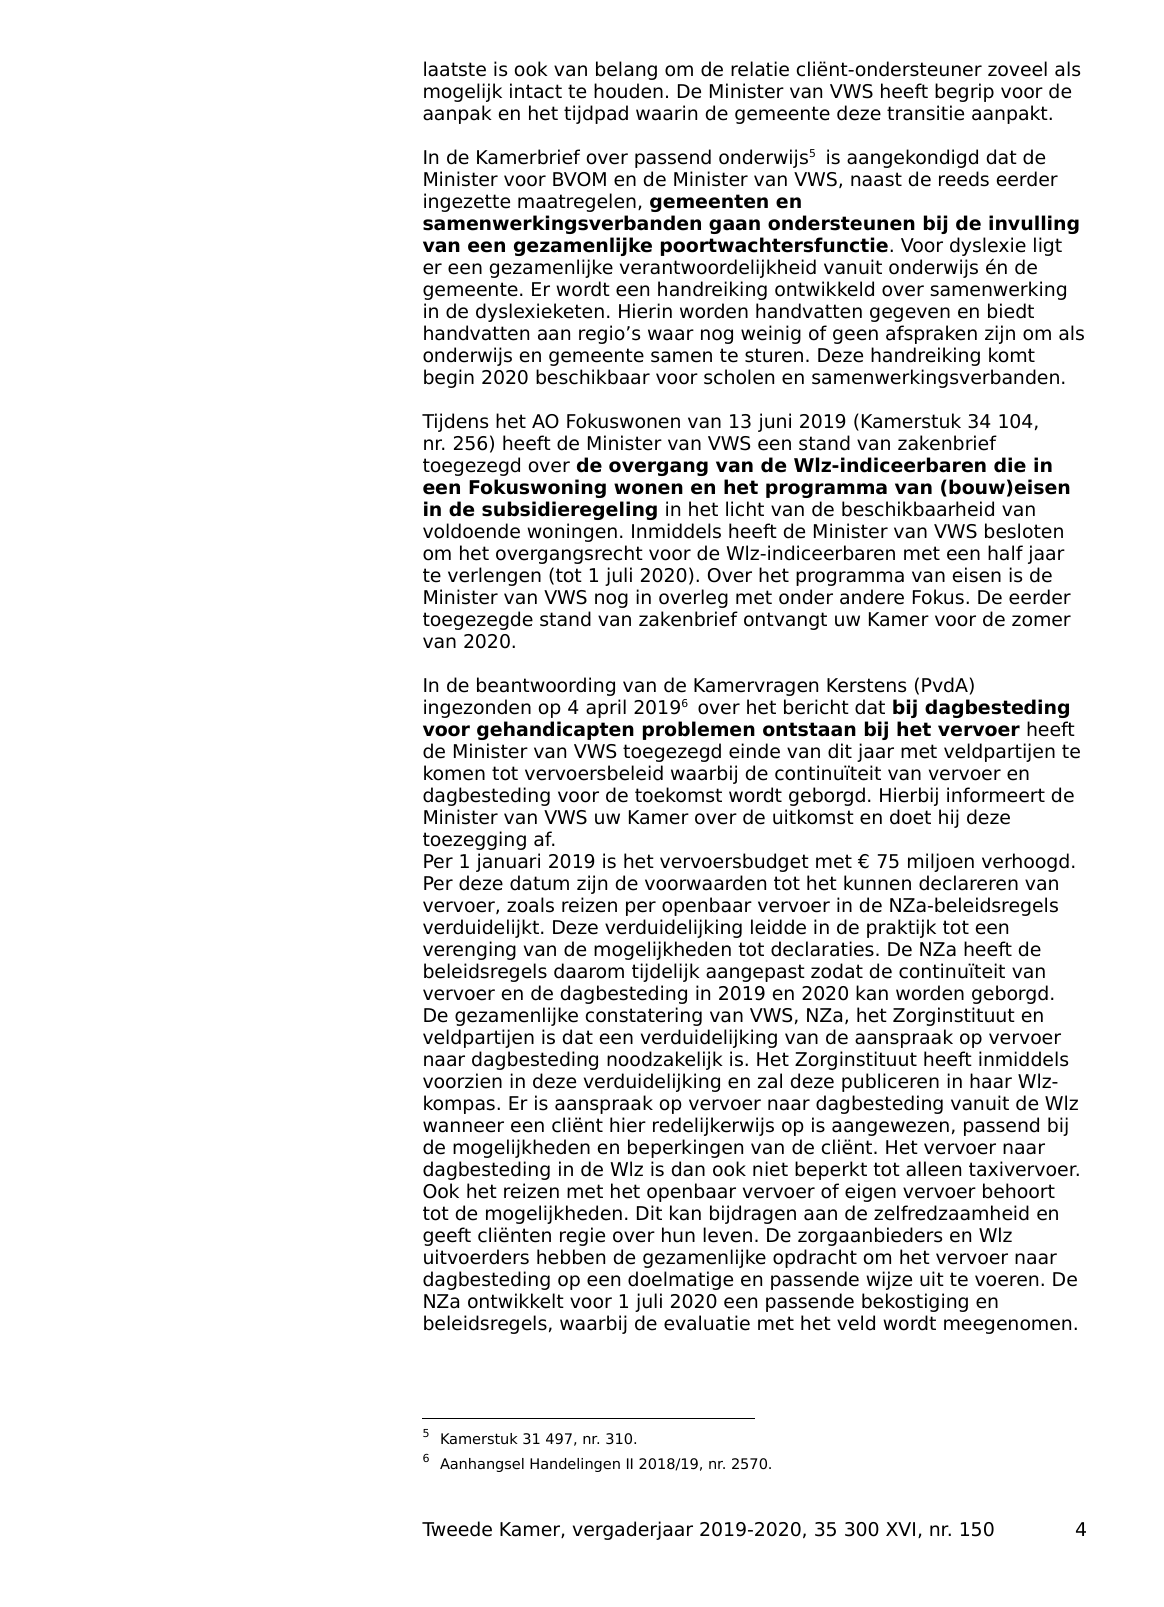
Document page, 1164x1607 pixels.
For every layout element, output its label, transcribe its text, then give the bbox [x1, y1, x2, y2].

text Kamerstuk 31 497, nr. 310. [422, 1427, 1087, 1449]
text In de beantwoording van de Kamervragen Kerstens (PvdA) ingezonden op 4 april 2019 over het bericht dat bij dagbesteding voor gehandicapten problemen ontstaan bij het vervoer heeft de Minister van VWS toegezegd einde van dit jaar met veldpartijen te komen tot vervoersbeleid waarbij de continuïteit van vervoer en dagbesteding voor de toekomst wordt geborgd. Hierbij informeert de Minister van VWS uw Kamer over de uitkomst en doet hij deze toezegging af. [422, 675, 1087, 851]
text In de Kamerbrief over passend onderwijs is aangekondigd dat de Minister voor BVOM en de Minister van VWS, naast de reeds eerder ingezette maatregelen, gemeenten en samenwerkingsverbanden gaan ondersteunen bij de invulling van een gezamenlijke poortwachtersfunctie. Voor dyslexie ligt er een gezamenlijke verantwoordelijkheid vanuit onderwijs én de gemeente. Er wordt een handreiking ontwikkeld over samenwerking in de dyslexieketen. Hierin worden handvatten gegeven en biedt handvatten aan regio’s waar nog weinig of geen afspraken zijn om als onderwijs en gemeente samen te sturen. Deze handreiking komt begin 2020 beschikbaar voor scholen en samenwerkingsverbanden. [422, 147, 1087, 389]
text Per 1 januari 2019 is het vervoersbudget met € 75 miljoen verhoogd. Per deze datum zijn de voorwaarden tot het kunnen declareren van vervoer, zoals reizen per openbaar vervoer in de NZa-beleidsregels verduidelijkt. Deze verduidelijking leidde in de praktijk tot een verenging van de mogelijkheden tot declaraties. De NZa heeft de beleidsregels daarom tijdelijk aangepast zodat de continuïteit van vervoer en de dagbesteding in 2019 en 2020 kan worden geborgd. De gezamenlijke constatering van VWS, NZa, het Zorginstituut en veldpartijen is dat een verduidelijking van de aanspraak op vervoer naar dagbesteding noodzakelijk is. Het Zorginstituut heeft inmiddels voorzien in deze verduidelijking en zal deze publiceren in haar Wlz-kompas. Er is aanspraak op vervoer naar dagbesteding vanuit de Wlz wanneer een cliënt hier redelijkerwijs op is aangewezen, passend bij de mogelijkheden en beperkingen van de cliënt. Het vervoer naar dagbesteding in de Wlz is dan ook niet beperkt tot alleen taxivervoer. Ook het reizen met het openbaar vervoer of eigen vervoer behoort tot de mogelijkheden. Dit kan bijdragen aan de zelfredzaamheid en geeft cliënten regie over hun leven. De zorgaanbieders en Wlz uitvoerders hebben de gezamenlijke opdracht om het vervoer naar dagbesteding op een doelmatige en passende wijze uit te voeren. De NZa ontwikkelt voor 1 juli 2020 een passende bekostiging en beleidsregels, waarbij de evaluatie met het veld wordt meegenomen. [422, 851, 1087, 1334]
text laatste is ook van belang om de relatie cliënt-ondersteuner zoveel als mogelijk intact te houden. De Minister van VWS heeft begrip voor de aanpak en het tijdpad waarin de gemeente deze transitie aanpakt. [422, 59, 1087, 125]
text Tijdens het AO Fokuswonen van 13 juni 2019 (Kamerstuk 34 104, nr. 256) heeft de Minister van VWS een stand van zakenbrief toegezegd over de overgang van de Wlz-indiceerbaren die in een Fokuswoning wonen en het programma van (bouw)eisen in de subsidieregeling in het licht van de beschikbaarheid van voldoende woningen. Inmiddels heeft de Minister van VWS besloten om het overgangsrecht voor de Wlz-indiceerbaren met een half jaar te verlengen (tot 1 juli 2020). Over het programma van eisen is de Minister van VWS nog in overleg met onder andere Fokus. De eerder toegezegde stand van zakenbrief ontvangt uw Kamer voor de zomer van 2020. [422, 411, 1087, 653]
text Aanhangsel Handelingen II 2018/19, nr. 2570. [422, 1452, 1087, 1474]
